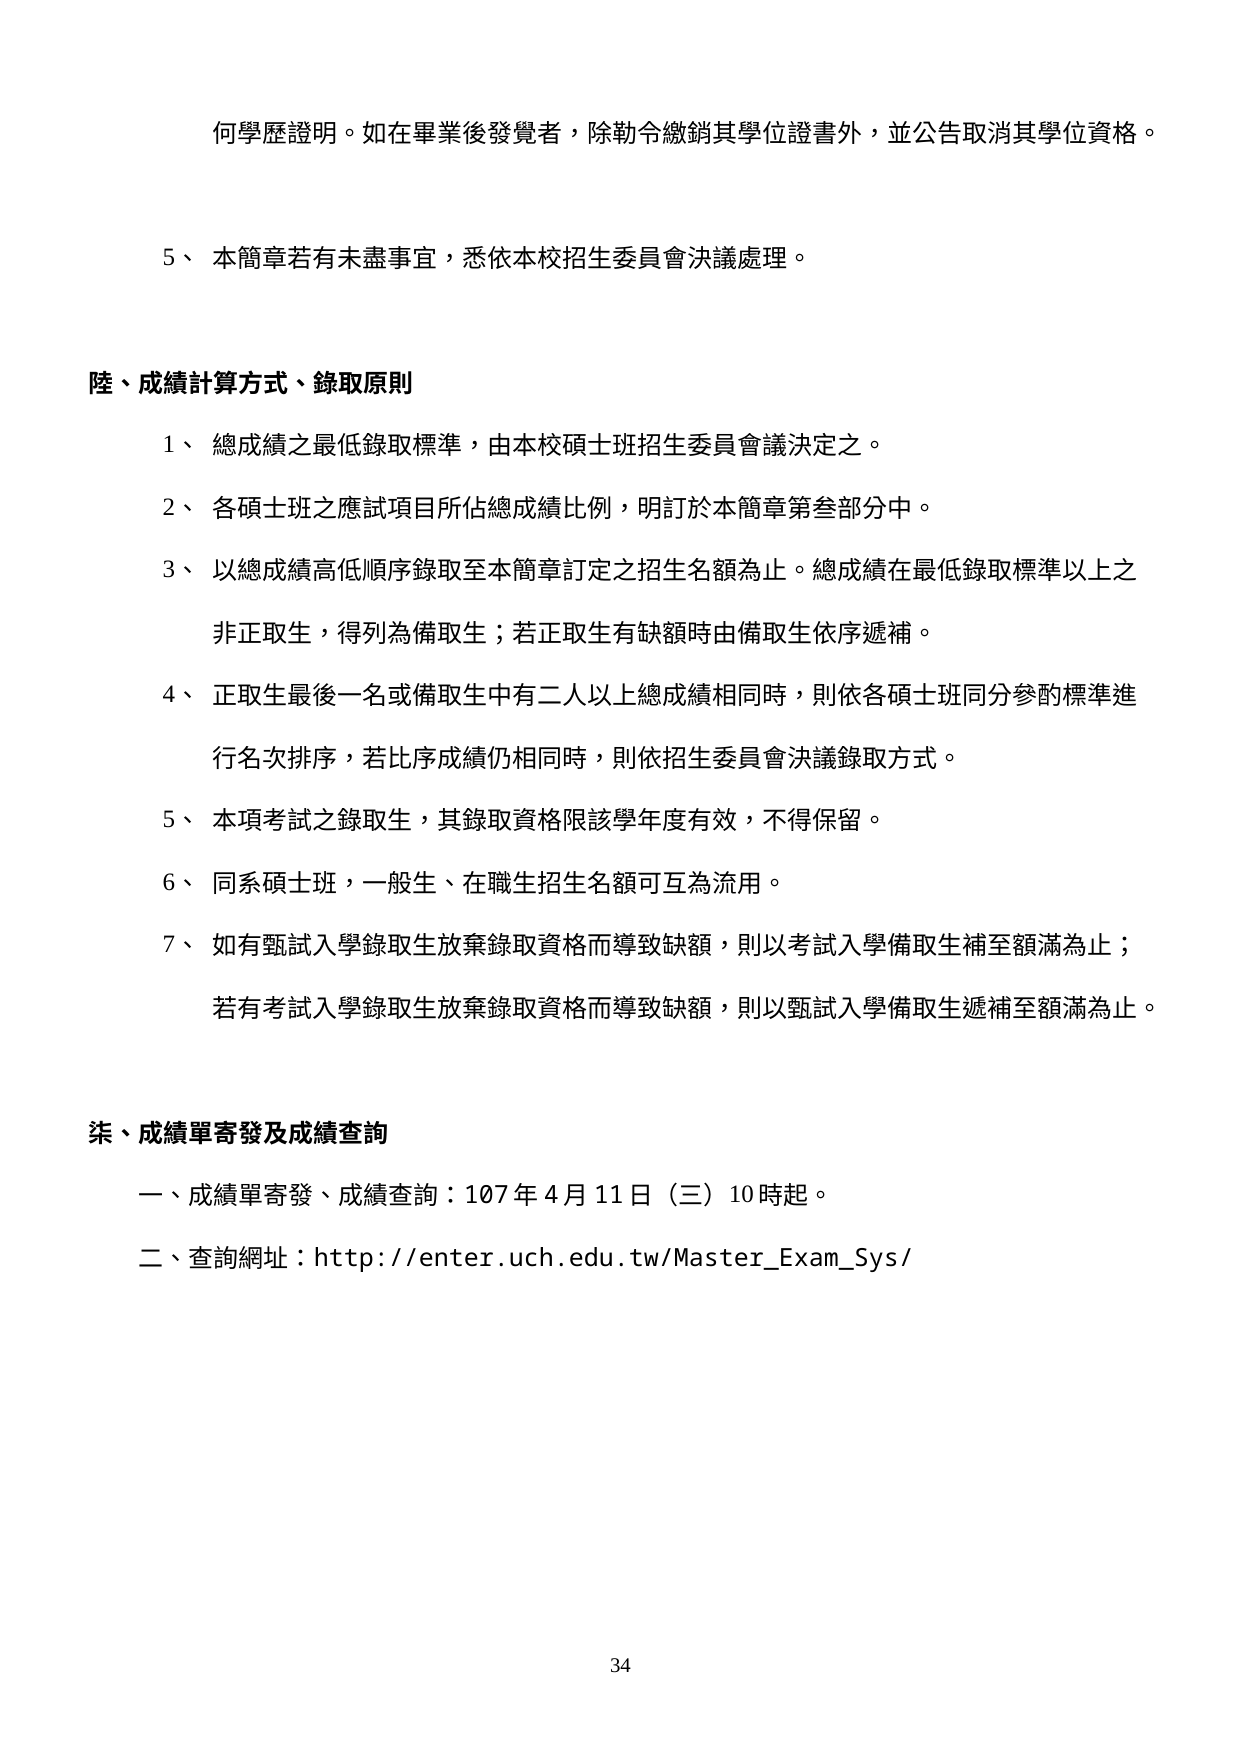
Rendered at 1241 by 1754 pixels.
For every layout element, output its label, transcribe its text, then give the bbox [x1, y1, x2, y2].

text 一、成績單寄發、成績查詢：107年4月11日（三）10時起。 [139, 1152, 1152, 1214]
list 以總成績高低順序錄取至本簡章訂定之招生名額為止。總成績在最低錄取標準以上之非正取生，得列為備取生；若正取生有缺額時由備取生依序遞補。 [162, 527, 1152, 652]
list 本項考試之錄取生，其錄取資格限該學年度有效，不得保留。 [162, 777, 1152, 839]
text 柒、成績單寄發及成績查詢 [89, 1089, 1152, 1152]
list 本簡章若有未盡事宜，悉依本校招生委員會決議處理。 [162, 214, 1152, 339]
list 總成績之最低錄取標準，由本校碩士班招生委員會議決定之。 [162, 402, 1152, 464]
text 二、查詢網址：http://enter.uch.edu.tw/Master_Exam_Sys/ [139, 1214, 1152, 1277]
list 如有甄試入學錄取生放棄錄取資格而導致缺額，則以考試入學備取生補至額滿為止；若有考試入學錄取生放棄錄取資格而導致缺額，則以甄試入學備取生遞補至額滿為止。 [162, 902, 1152, 1027]
list 所繳證件如有偽造、假借、塗改等情事，在錄取後發覺者，應即開除學籍，且不發任何學歷證明。如在畢業後發覺者，除勒令繳銷其學位證書外，並公告取消其學位資格。 [162, 89, 1152, 214]
text 陸、成績計算方式、錄取原則 [89, 339, 1152, 402]
list 同系碩士班，一般生、在職生招生名額可互為流用。 [162, 839, 1152, 902]
list 各碩士班之應試項目所佔總成績比例，明訂於本簡章第叁部分中。 [162, 464, 1152, 527]
list 正取生最後一名或備取生中有二人以上總成績相同時，則依各碩士班同分參酌標準進行名次排序，若比序成績仍相同時，則依招生委員會決議錄取方式。 [162, 652, 1152, 777]
